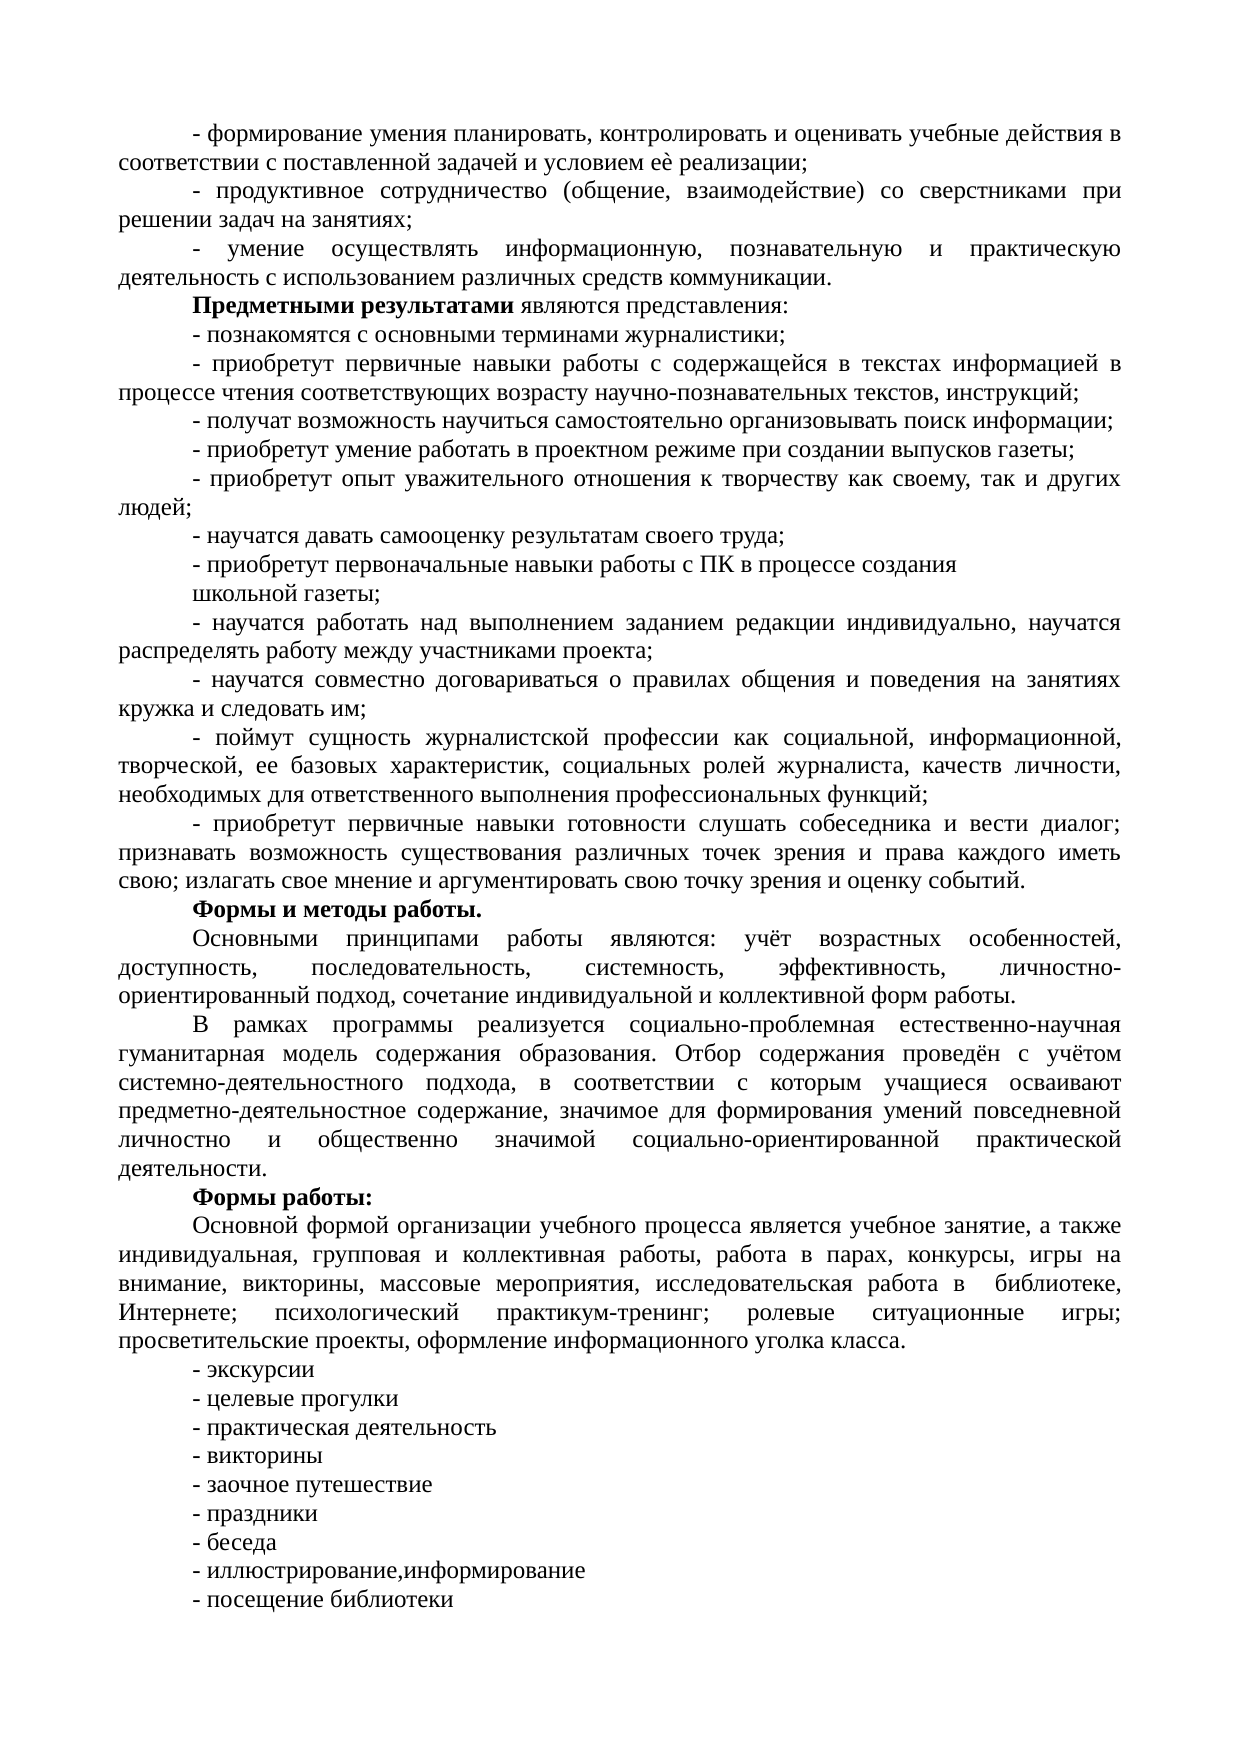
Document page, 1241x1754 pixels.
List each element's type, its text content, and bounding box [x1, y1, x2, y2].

text - целевые прогулки [118, 1383, 1122, 1412]
text - посещение библиотеки [118, 1584, 1122, 1613]
text Формы работы: [118, 1182, 1122, 1211]
text - приобретут опыт уважительного отношения к творчеству как своему, так и других людей; [118, 463, 1122, 521]
text - умение осуществлять информационную, познавательную и практическую деятельность с использованием различных средств коммуникации. [118, 233, 1122, 291]
text - научатся работать над выполнением заданием редакции индивидуально, научатся распределять работу между участниками проекта; [118, 607, 1122, 664]
text - практическая деятельность [118, 1412, 1122, 1441]
text Основной формой организации учебного процесса является учебное занятие, а также индивидуальная, групповая и коллективная работы, работа в парах, конкурсы, игры на внимание, викторины, массовые мероприятия, исследовательская работа в библиотеке, Интернете; психологический практикум-тренинг; ролевые ситуационные игры; просветительские проекты, оформление информационного уголка класса. [118, 1211, 1122, 1354]
text - научатся давать самооценку результатам своего труда; [118, 521, 1122, 549]
text школьной газеты; [118, 578, 1122, 607]
text - приобретут первоначальные навыки работы с ПК в процессе создания [118, 549, 1122, 578]
text Формы и методы работы. [118, 894, 1122, 923]
text - беседа [118, 1527, 1122, 1556]
text - формирование умения планировать, контролировать и оценивать учебные действия в соответствии с поставленной задачей и условием еѐ реализации; [118, 118, 1122, 176]
text - получат возможность научиться самостоятельно организовывать поиск информации; [118, 406, 1122, 434]
text - познакомятся с основными терминами журналистики; [118, 319, 1122, 348]
text - экскурсии [118, 1354, 1122, 1383]
text В рамках программы реализуется социально-проблемная естественно-научная гуманитарная модель содержания образования. Отбор содержания проведён с учётом системно-деятельностного подхода, в соответствии с которым учащиеся осваивают предметно-деятельностное содержание, значимое для формирования умений повседневной личностно и общественно значимой социально-ориентированной практической деятельности. [118, 1009, 1122, 1182]
text - заочное путешествие [118, 1469, 1122, 1498]
text - поймут сущность журналистской профессии как социальной, информационной, творческой, ее базовых характеристик, социальных ролей журналиста, качеств личности, необходимых для ответственного выполнения профессиональных функций; [118, 722, 1122, 808]
text - продуктивное сотрудничество (общение, взаимодействие) со сверстниками при решении задач на занятиях; [118, 176, 1122, 233]
text Предметными результатами являются представления: [118, 291, 1122, 319]
text - научатся совместно договариваться о правилах общения и поведения на занятиях кружка и следовать им; [118, 664, 1122, 722]
text - приобретут первичные навыки работы с содержащейся в текстах информацией в процессе чтения соответствующих возрасту научно-познавательных текстов, инструкций; [118, 348, 1122, 406]
text - праздники [118, 1498, 1122, 1527]
text - викторины [118, 1441, 1122, 1469]
text - приобретут первичные навыки готовности слушать собеседника и вести диалог; признавать возможность существования различных точек зрения и права каждого иметь свою; излагать свое мнение и аргументировать свою точку зрения и оценку событий. [118, 808, 1122, 894]
text - приобретут умение работать в проектном режиме при создании выпусков газеты; [118, 434, 1122, 463]
text Основными принципами работы являются: учёт возрастных особенностей, доступность, последовательность, системность, эффективность, личностно-ориентированный подход, сочетание индивидуальной и коллективной форм работы. [118, 923, 1122, 1009]
text - иллюстрирование,информирование [118, 1556, 1122, 1584]
